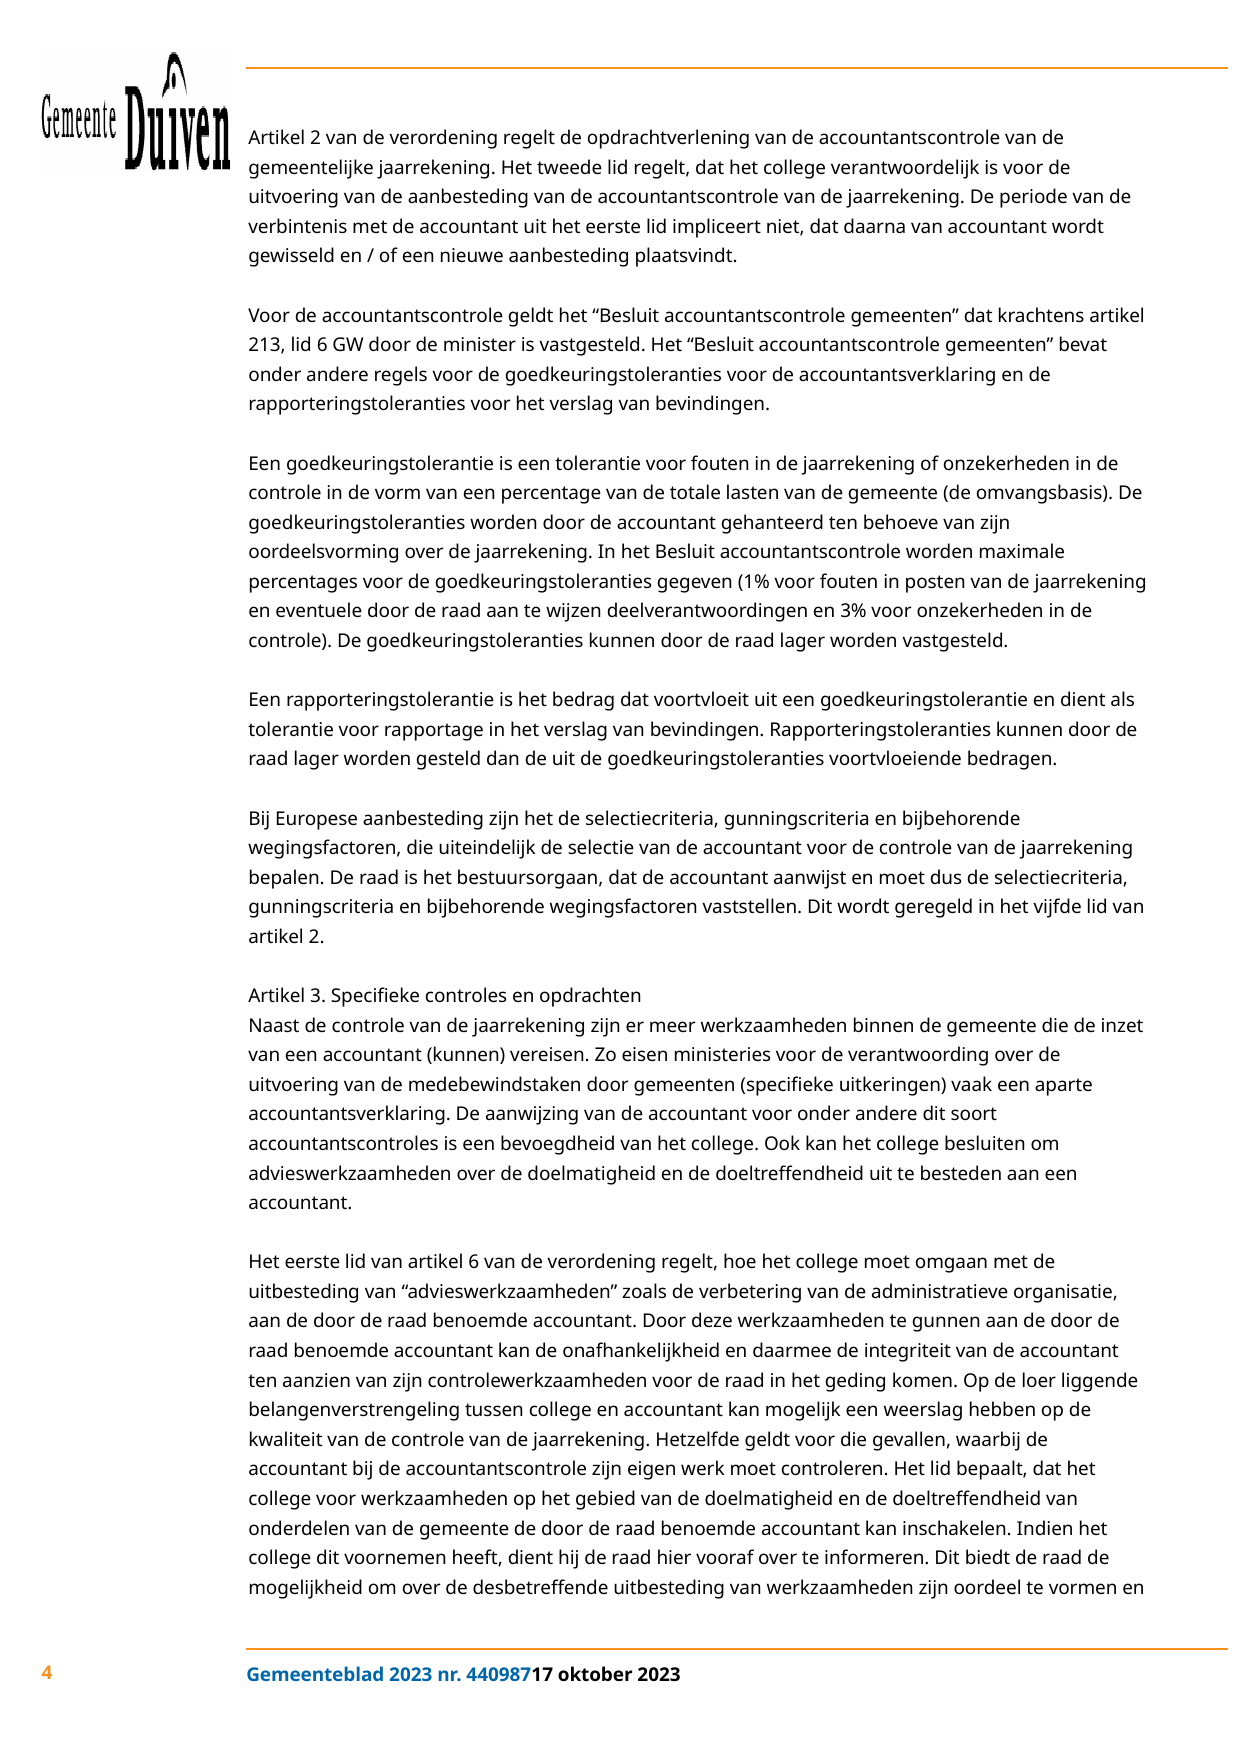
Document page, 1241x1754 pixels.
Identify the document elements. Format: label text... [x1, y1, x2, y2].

text Naast de controle van de jaarrekening zijn er meer werkzaamheden binnen de gemeente die de inzet van een accountant (kunnen) vereisen. Zo eisen ministeries voor de verantwoording over de uitvoering van de medebewindstaken door gemeenten (specifieke uitkeringen) vaak een aparte accountantsverklaring. De aanwijzing van de accountant voor onder andere dit soort accountantscontroles is een bevoegdheid van het college. Ook kan het college besluiten om advieswerkzaamheden over de doelmatigheid en de doeltreffendheid uit te besteden aan een accountant. [248, 1012, 1152, 1215]
text Bij Europese aanbesteding zijn het de selectiecriteria, gunningscriteria en bijbehorende wegingsfactoren, die uiteindelijk de selectie van de accountant voor de controle van de jaarrekening bepalen. De raad is het bestuursorgaan, dat de accountant aanwijst en moet dus de selectiecriteria, gunningscriteria en bijbehorende wegingsfactoren vaststellen. Dit wordt geregeld in het vijfde lid van artikel 2. [248, 805, 1152, 949]
text Een rapporteringstolerantie is het bedrag dat voortvloeit uit een goedkeuringstolerantie en dient als tolerantie voor rapportage in het verslag van bevindingen. Rapporteringstoleranties kunnen door de raad lager worden gesteld dan de uit de goedkeuringstoleranties voortvloeiende bedragen. [248, 686, 1152, 771]
picture [41, 47, 231, 172]
text Artikel 2 van de verordening regelt de opdrachtverlening van de accountantscontrole van de gemeentelijke jaarrekening. Het tweede lid regelt, dat het college verantwoordelijk is voor de uitvoering van de aanbesteding van de accountantscontrole van de jaarrekening. De periode van de verbintenis met de accountant uit het eerste lid impliceert niet, dat daarna van accountant wordt gewisseld en / of een nieuwe aanbesteding plaatsvindt. [248, 124, 1152, 268]
text Een goedkeuringstolerantie is een tolerantie voor fouten in de jaarrekening of onzekerheden in de controle in de vorm van een percentage van de totale lasten van de gemeente (de omvangsbasis). De goedkeuringstoleranties worden door de accountant gehanteerd ten behoeve van zijn oordeelsvorming over de jaarrekening. In het Besluit accountantscontrole worden maximale percentages voor de goedkeuringstoleranties gegeven (1% voor fouten in posten van de jaarrekening en eventuele door de raad aan te wijzen deelverantwoordingen en 3% voor onzekerheden in de controle). De goedkeuringstoleranties kunnen door de raad lager worden vastgesteld. [248, 450, 1152, 653]
text Artikel 3. Specifieke controles en opdrachten [248, 982, 1152, 1008]
text Het eerste lid van artikel 6 van de verordening regelt, hoe het college moet omgaan met de uitbesteding van “advieswerkzaamheden” zoals de verbetering van de administratieve organisatie, aan de door de raad benoemde accountant. Door deze werkzaamheden te gunnen aan de door de raad benoemde accountant kan de onafhankelijkheid en daarmee de integriteit van de accountant ten aanzien van zijn controlewerkzaamheden voor de raad in het geding komen. Op de loer liggende belangenverstrengeling tussen college en accountant kan mogelijk een weerslag hebben op de kwaliteit van de controle van de jaarrekening. Hetzelfde geldt voor die gevallen, waarbij de accountant bij de accountantscontrole zijn eigen werk moet controleren. Het lid bepaalt, dat het college voor werkzaamheden op het gebied van de doelmatigheid en de doeltreffendheid van onderdelen van de gemeente de door de raad benoemde accountant kan inschakelen. Indien het college dit voornemen heeft, dient hij de raad hier vooraf over te informeren. Dit biedt de raad de mogelijkheid om over de desbetreffende uitbesteding van werkzaamheden zijn oordeel te vormen en [248, 1248, 1152, 1600]
text Voor de accountantscontrole geldt het “Besluit accountantscontrole gemeenten” dat krachtens artikel 213, lid 6 GW door de minister is vastgesteld. Het “Besluit accountantscontrole gemeenten” bevat onder andere regels voor de goedkeuringstoleranties voor de accountantsverklaring en de rapporteringstoleranties voor het verslag van bevindingen. [248, 302, 1152, 416]
